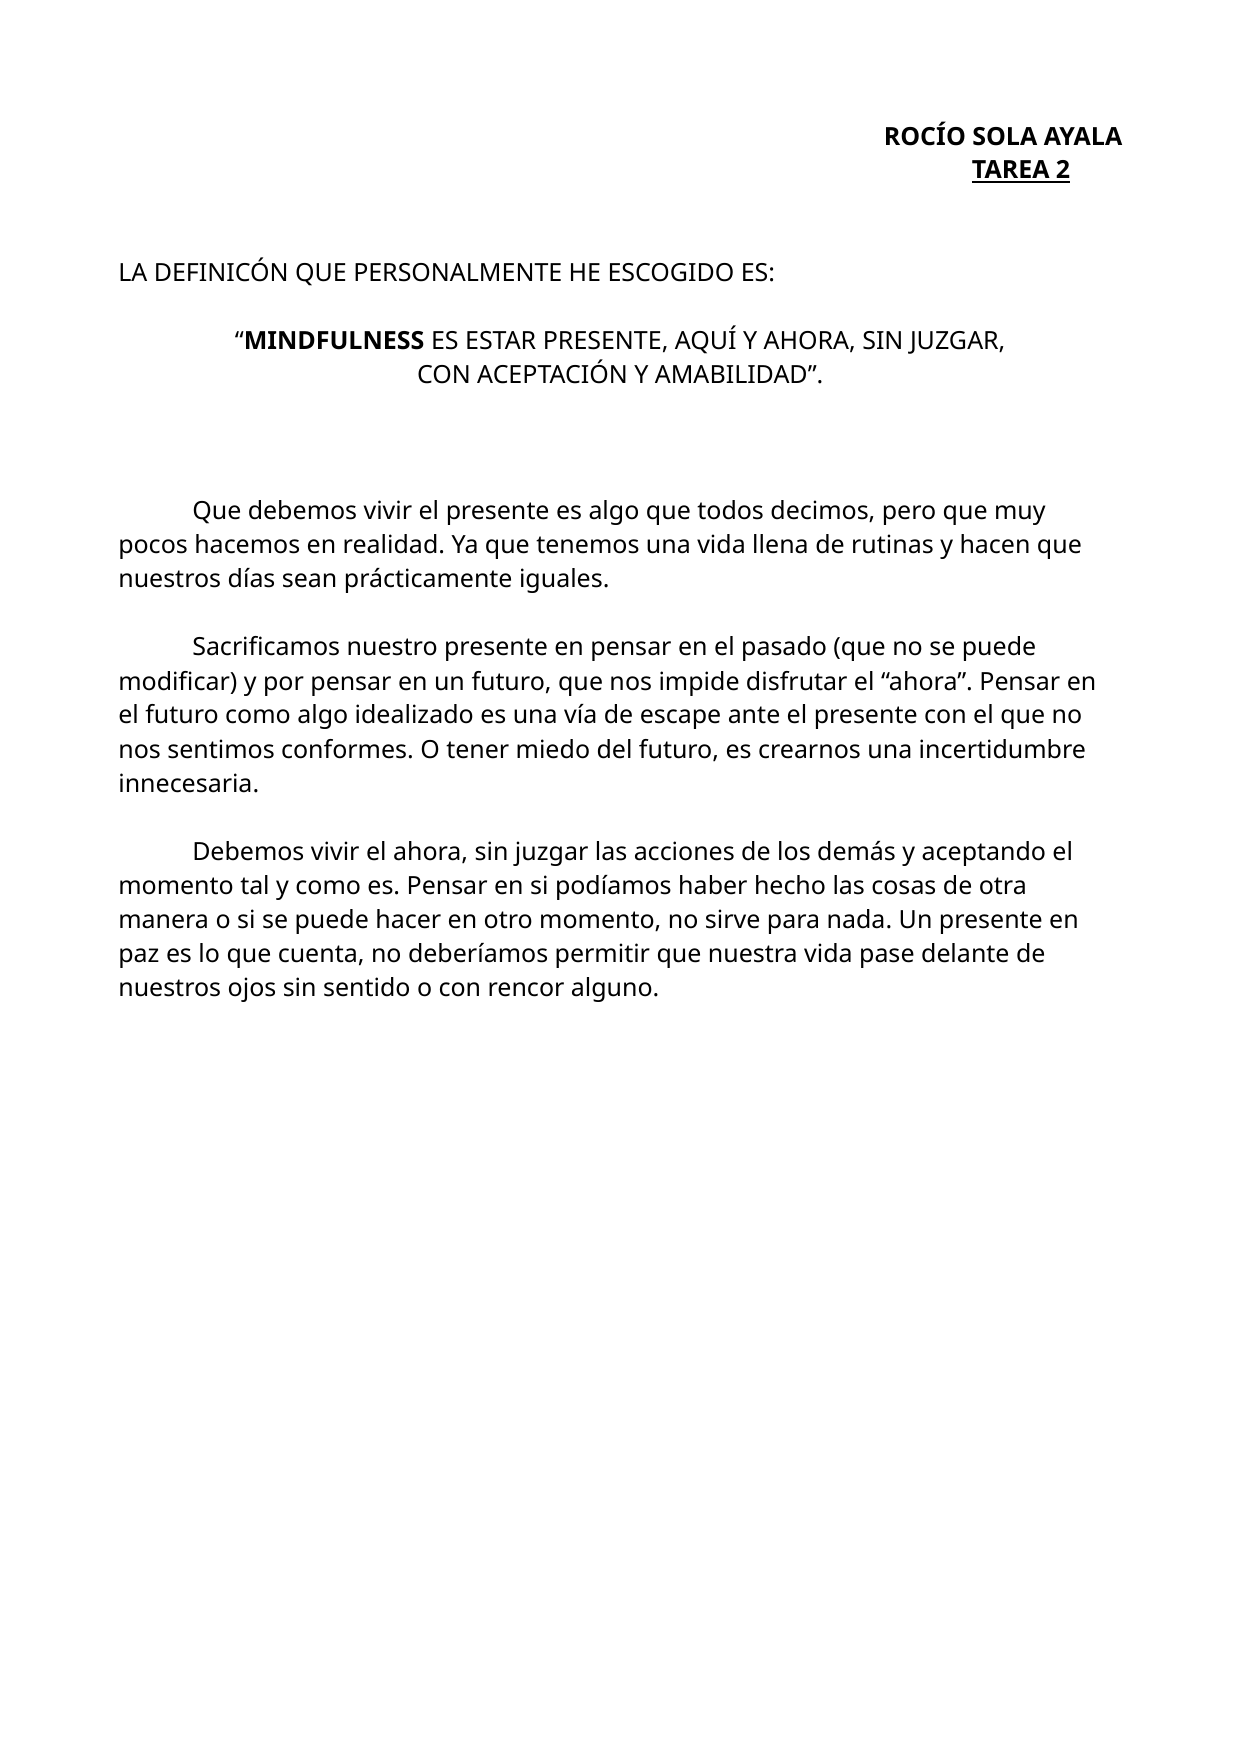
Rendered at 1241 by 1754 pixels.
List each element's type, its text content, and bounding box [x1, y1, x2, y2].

text LA DEFINICÓN QUE PERSONALMENTE HE ESCOGIDO ES: [118, 254, 1122, 288]
text “MINDFULNESS ES ESTAR PRESENTE, AQUÍ Y AHORA, SIN JUZGAR, [118, 322, 1122, 357]
text TAREA 2 [118, 152, 1122, 186]
text paz es lo que cuenta, no deberíamos permitir que nuestra vida pase delante de nuestros ojos sin sentido o con rencor alguno. [118, 936, 1122, 1004]
text Sacrificamos nuestro presente en pensar en el pasado (que no se puede modificar) y por pensar en un futuro, que nos impide disfrutar el “ahora”. Pensar en el futuro como algo idealizado es una vía de escape ante el presente con el que no nos sentimos conformes. O tener miedo del futuro, es crearnos una incertidumbre innecesaria. [118, 629, 1122, 799]
text CON ACEPTACIÓN Y AMABILIDAD”. [118, 357, 1122, 391]
text Debemos vivir el ahora, sin juzgar las acciones de los demás y aceptando el momento tal y como es. Pensar en si podíamos haber hecho las cosas de otra manera o si se puede hacer en otro momento, no sirve para nada. Un presente en [118, 833, 1122, 936]
text ROCÍO SOLA AYALA [118, 118, 1122, 152]
text Que debemos vivir el presente es algo que todos decimos, pero que muy pocos hacemos en realidad. Ya que tenemos una vida llena de rutinas y hacen que nuestros días sean prácticamente iguales. [118, 493, 1122, 595]
